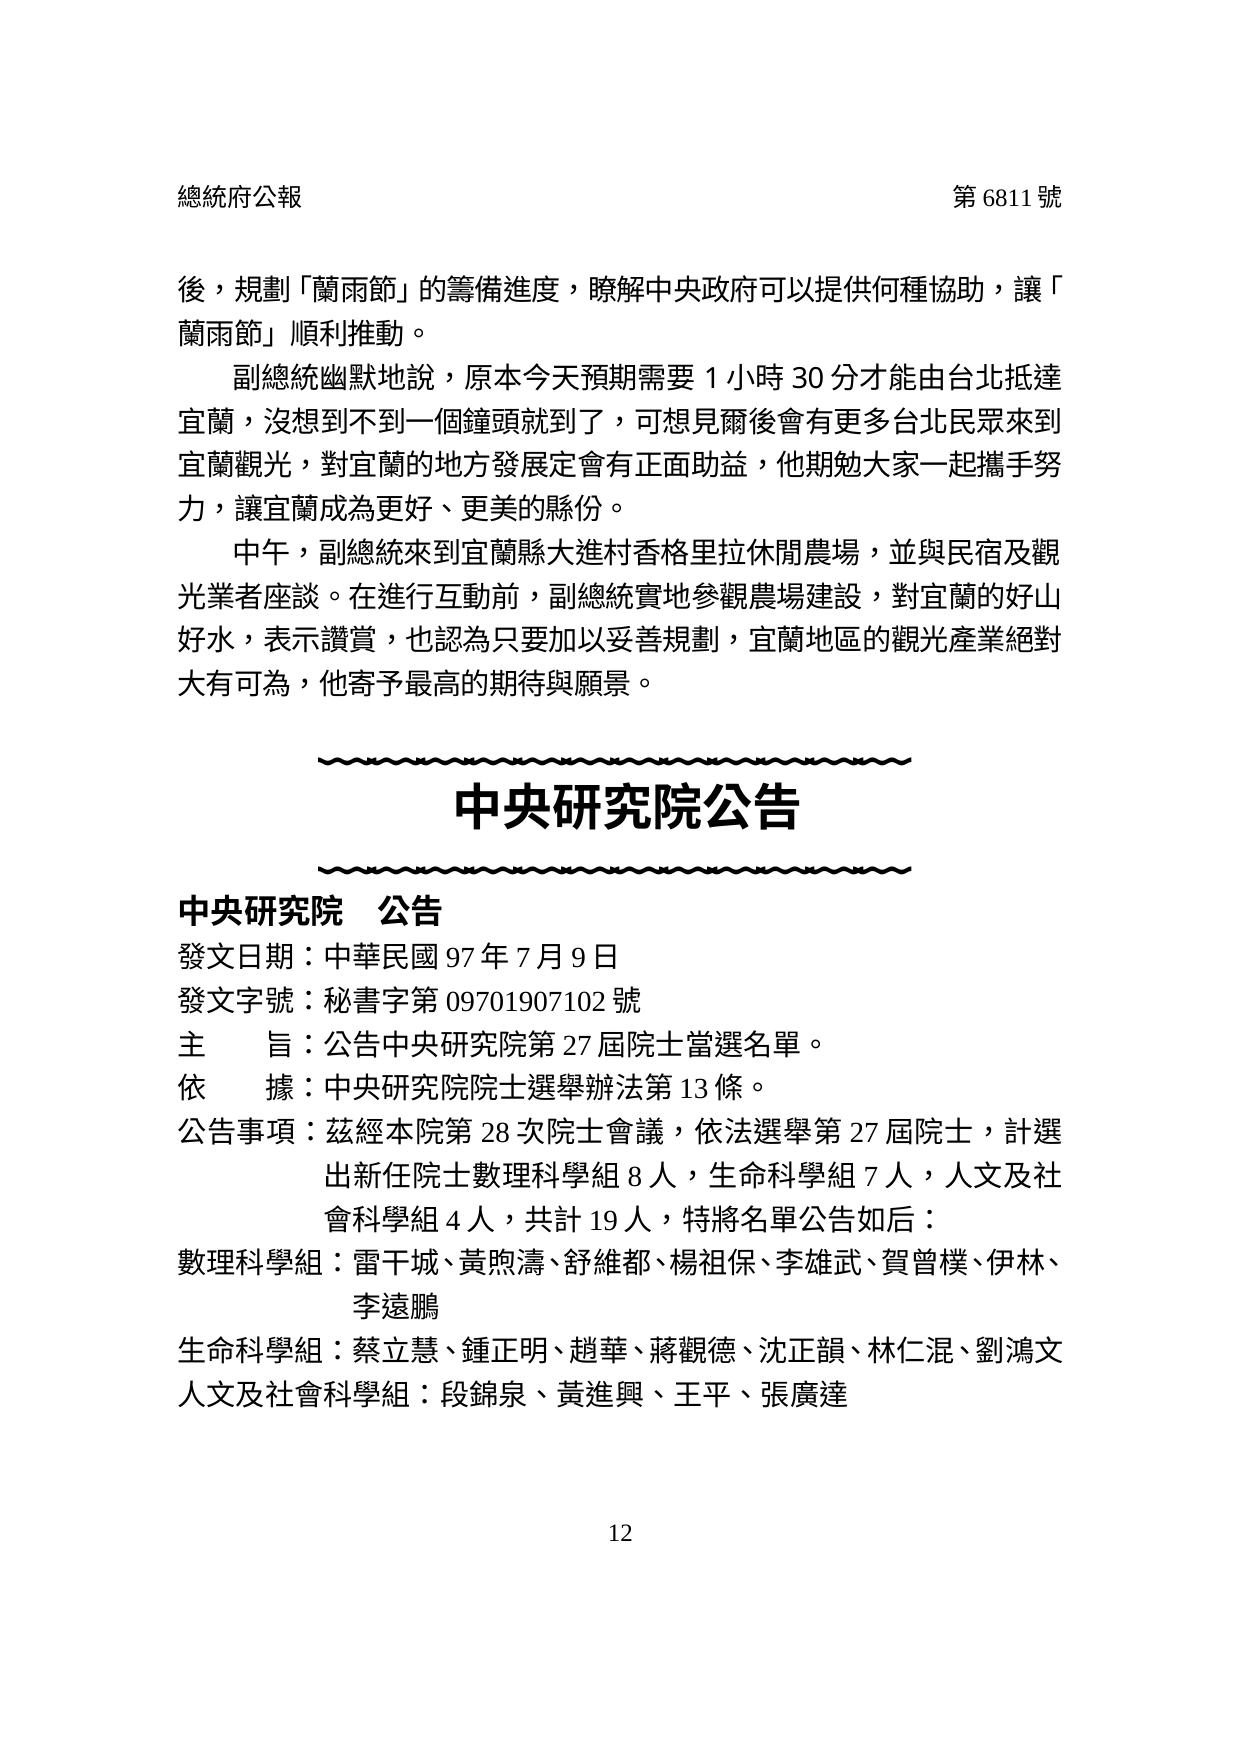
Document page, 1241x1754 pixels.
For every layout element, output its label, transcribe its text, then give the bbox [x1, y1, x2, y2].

text 中午，副總統來到宜蘭縣大進村香格里拉休閒農場，並與民宿及觀光業者座談。在進行互動前，副總統實地參觀農場建設，對宜蘭的好山好水，表示讚賞，也認為只要加以妥善規劃，宜蘭地區的觀光產業絕對大有可為，他寄予最高的期待與願景。 [177, 528, 1063, 703]
text ﹏﹏﹏﹏﹏﹏﹏﹏﹏﹏﹏﹏ [177, 741, 1063, 766]
text 發文字號：秘書字第09701907102號 [177, 976, 1063, 1020]
text 生命科學組：蔡立慧、鍾正明、趙華、蔣觀德、沈正韻、林仁混、劉鴻文 [177, 1326, 1063, 1370]
text 副總統幽默地說，原本今天預期需要1小時30分才能由台北抵達宜蘭，沒想到不到一個鐘頭就到了，可想見爾後會有更多台北民眾來到宜蘭觀光，對宜蘭的地方發展定會有正面助益，他期勉大家一起攜手努力，讓宜蘭成為更好、更美的縣份。 [177, 353, 1063, 528]
text 發文日期：中華民國97年7月9日 [177, 932, 1063, 976]
text 公告事項：茲經本院第28次院士會議，依法選舉第27屆院士，計選出新任院士數理科學組8人，生命科學組7人，人文及社會科學組4人，共計19人，特將名單公告如后： [177, 1107, 1063, 1239]
text 後，規劃「蘭雨節」的籌備進度，瞭解中央政府可以提供何種協助，讓「蘭雨節」順利推動。 [177, 266, 1063, 353]
text 依 據：中央研究院院士選舉辦法第13條。 [177, 1064, 1063, 1107]
text 中央研究院 公告 [177, 887, 1063, 932]
text 數理科學組：雷干城、黃煦濤、舒維都、楊祖保、李雄武、賀曾樸、伊林、李遠鵬 [177, 1239, 1063, 1326]
text 人文及社會科學組：段錦泉、黃進興、王平、張廣達 [177, 1370, 1063, 1414]
text ﹏﹏﹏﹏﹏﹏﹏﹏﹏﹏﹏﹏ [177, 849, 1063, 874]
text 主 旨：公告中央研究院第27屆院士當選名單。 [177, 1020, 1063, 1064]
text 中央研究院公告 [192, 778, 1063, 837]
